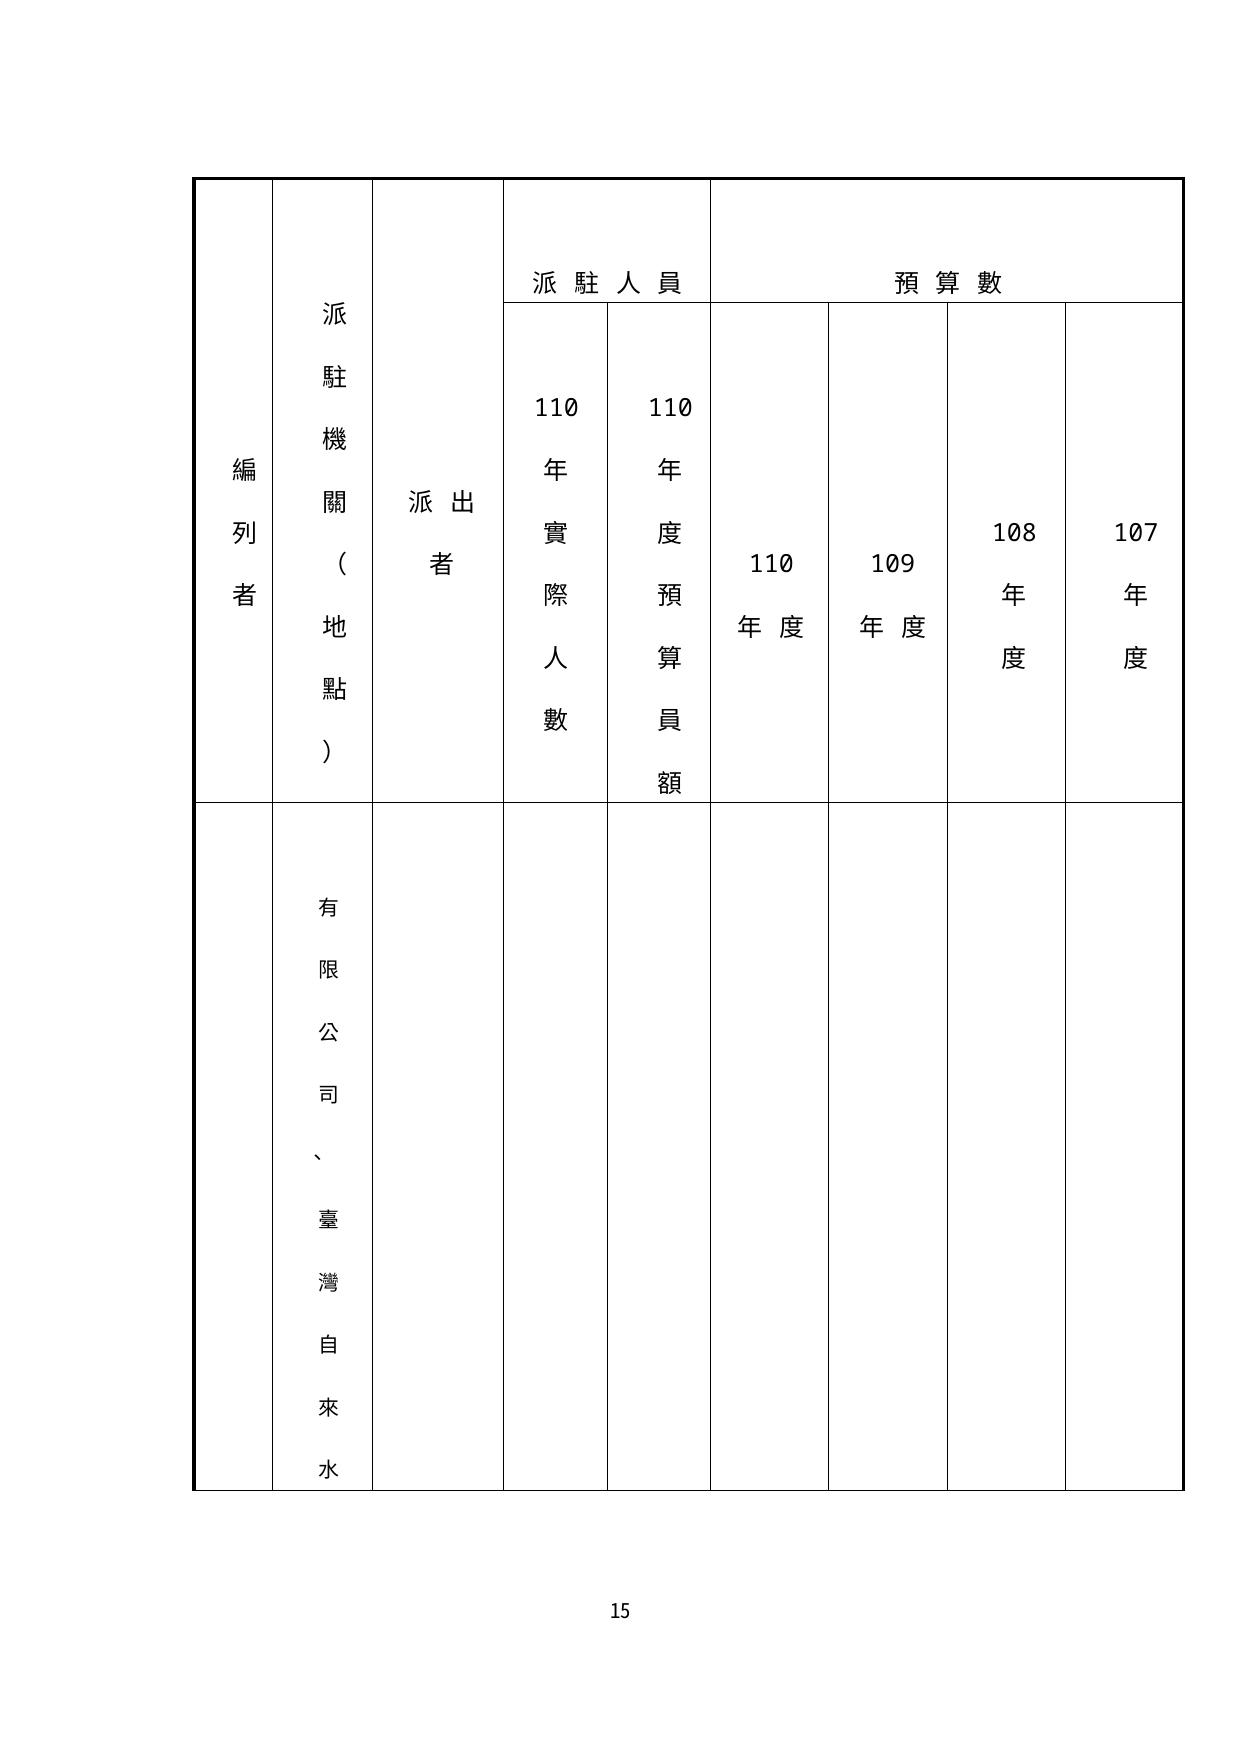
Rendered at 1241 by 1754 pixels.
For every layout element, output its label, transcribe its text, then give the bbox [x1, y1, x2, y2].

table_cell 110年度 [711, 303, 828, 802]
table_cell 110年實際人數 [504, 303, 607, 802]
table_header 派駐機關（地點） [273, 180, 372, 802]
table_cell [504, 803, 607, 1490]
table_header 派出者 [373, 180, 503, 802]
table_cell [196, 803, 272, 1490]
table_cell [608, 803, 710, 1490]
table_cell [948, 803, 1065, 1490]
table_cell 110年度預算員額 [608, 303, 710, 802]
table_cell [829, 803, 947, 1490]
table_cell 109年度 [829, 303, 947, 802]
table_cell 有限公司、臺灣自來水 [273, 803, 372, 1490]
table_header 編列者 [196, 180, 272, 802]
table_cell [1066, 803, 1182, 1490]
table_cell 108年度 [948, 303, 1065, 802]
table_cell [373, 803, 503, 1490]
table_cell [711, 803, 828, 1490]
table_header 預算數 [711, 180, 1182, 302]
table_header 派駐人員 [504, 180, 710, 302]
table_cell 107年度 [1066, 303, 1182, 802]
